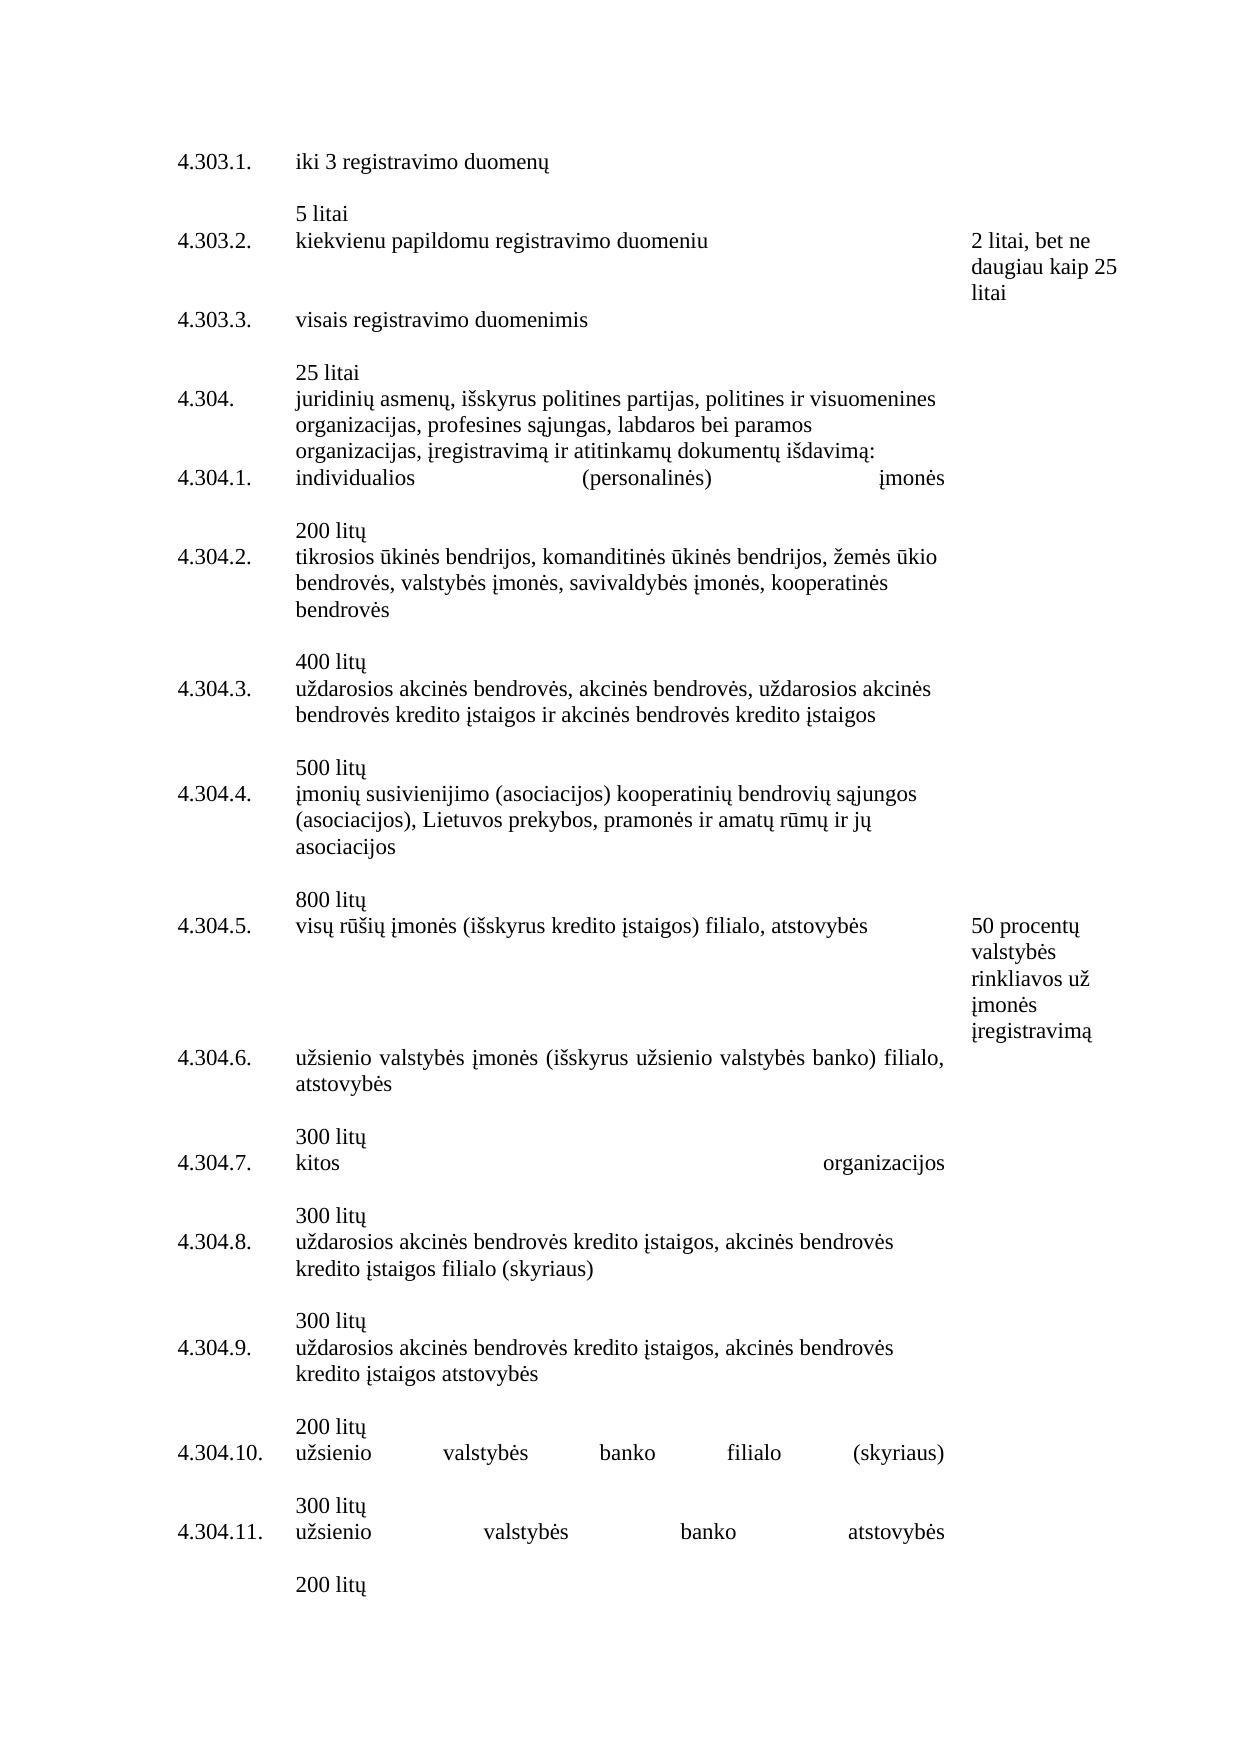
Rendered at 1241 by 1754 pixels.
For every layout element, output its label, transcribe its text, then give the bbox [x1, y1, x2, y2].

table_header 4.304.5. [166, 912, 284, 1044]
text 4.304.3. uždarosios akcinės bendrovės, akcinės bendrovės, uždarosios akcinės bendrovės kredito įstaigos ir akcinės bendrovės kredito įstaigos 500 litų [177, 675, 945, 780]
table_header visų rūšių įmonės (išskyrus kredito įstaigos) filialo, atstovybės [284, 912, 960, 1044]
text 4.304.6. užsienio valstybės įmonės (išskyrus užsienio valstybės banko) filialo, atstovybės 300 litų [177, 1044, 945, 1149]
text 4.303.1. iki 3 registravimo duomenų 5 litai [177, 148, 945, 227]
text 4.304.1. individualios (personalinės) įmonės 200 litų [177, 464, 945, 543]
text 4.304.11. užsienio valstybės banko atstovybės 200 litų [177, 1518, 945, 1597]
table_header 2 litai, bet ne daugiau kaip 25 litai [960, 227, 1152, 306]
table_header kiekvienu papildomu registravimo duomeniu [284, 227, 960, 306]
text 4.303.3. visais registravimo duomenimis 25 litai [177, 306, 945, 385]
text 4.304.7. kitos organizacijos 300 litų [177, 1149, 945, 1228]
text 4.304.4. įmonių susivienijimo (asociacijos) kooperatinių bendrovių sąjungos (asociacijos), Lietuvos prekybos, pramonės ir amatų rūmų ir jų asociacijos 800 litų [177, 780, 945, 912]
text 4.304.9. uždarosios akcinės bendrovės kredito įstaigos, akcinės bendrovės kredito įstaigos atstovybės 200 litų [177, 1334, 945, 1439]
text 4.304.10. užsienio valstybės banko filialo (skyriaus) 300 litų [177, 1439, 945, 1518]
text 4.304. juridinių asmenų, išskyrus politines partijas, politines ir visuomenines organizacijas, profesines sąjungas, labdaros bei paramos organizacijas, įregistravimą ir atitinkamų dokumentų išdavimą: [177, 385, 945, 464]
text 4.304.8. uždarosios akcinės bendrovės kredito įstaigos, akcinės bendrovės kredito įstaigos filialo (skyriaus) 300 litų [177, 1228, 945, 1334]
table_header 4.303.2. [166, 227, 284, 306]
table_header 50 procentų valstybės rinkliavos už įmonės įregistravimą [960, 912, 1152, 1044]
text 4.304.2. tikrosios ūkinės bendrijos, komanditinės ūkinės bendrijos, žemės ūkio bendrovės, valstybės įmonės, savivaldybės įmonės, kooperatinės bendrovės 400 litų [177, 543, 945, 675]
